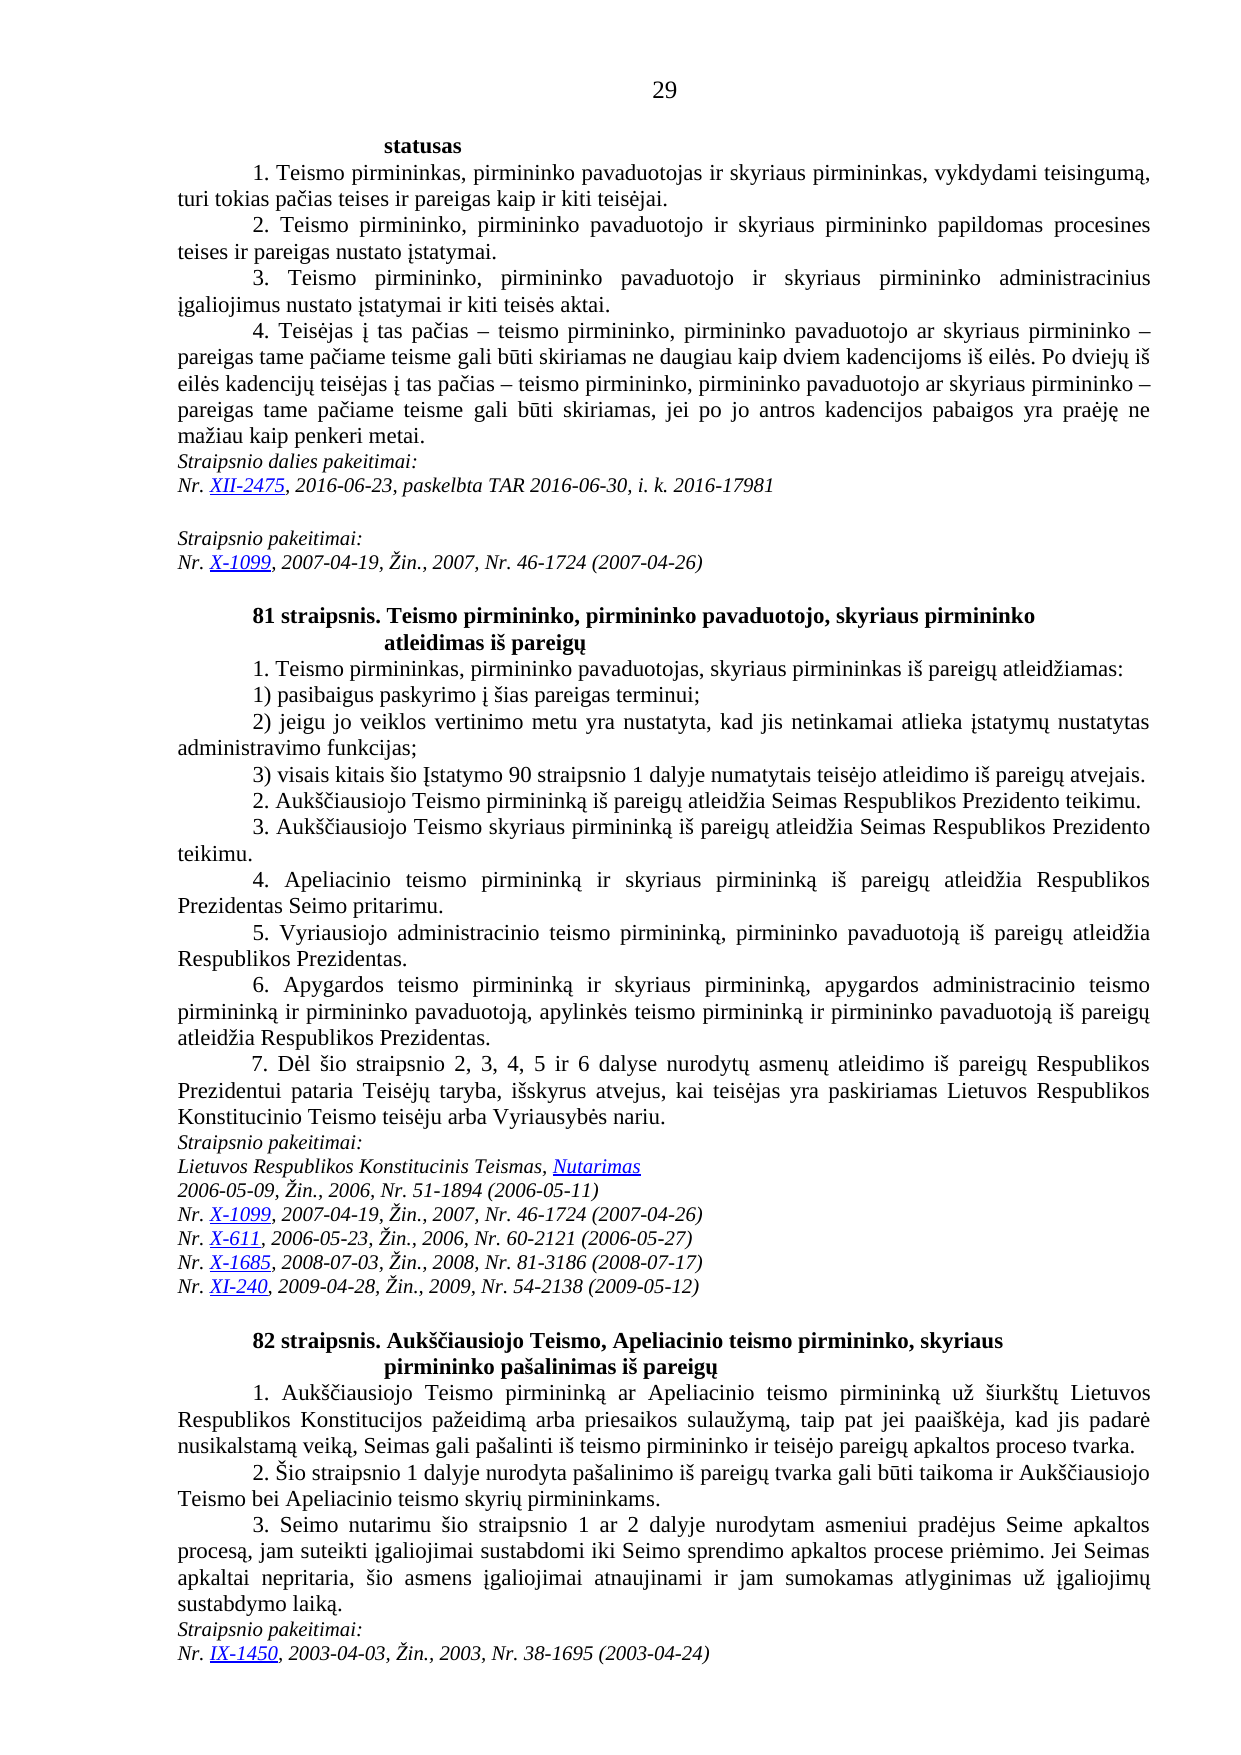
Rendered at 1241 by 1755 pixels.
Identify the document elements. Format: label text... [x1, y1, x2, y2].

text Nr. X-1099, 2007-04-19, Žin., 2007, Nr. 46-1724 (2007-04-26) [177, 550, 1152, 574]
text Nr. XI-240, 2009-04-28, Žin., 2009, Nr. 54-2138 (2009-05-12) [177, 1274, 1152, 1298]
text Straipsnio pakeitimai: [177, 526, 1152, 550]
text 1) pasibaigus paskyrimo į šias pareigas terminui; [177, 682, 1152, 708]
text Nr. X-1099, 2007-04-19, Žin., 2007, Nr. 46-1724 (2007-04-26) [177, 1202, 1152, 1226]
text 4. Teisėjas į tas pačias – teismo pirmininko, pirmininko pavaduotojo ar skyriaus pirmininko – pareigas tame pačiame teisme gali būti skiriamas ne daugiau kaip dviem kadencijoms iš eilės. Po dviejų iš eilės kadencijų teisėjas į tas pačias – teismo pirmininko, pirmininko pavaduotojo ar skyriaus pirmininko – pareigas tame pačiame teisme gali būti skiriamas, jei po jo antros kadencijos pabaigos yra praėję ne mažiau kaip penkeri metai. [177, 317, 1152, 449]
text 1. Teismo pirmininkas, pirmininko pavaduotojas ir skyriaus pirmininkas, vykdydami teisingumą, turi tokias pačias teises ir pareigas kaip ir kiti teisėjai. [177, 159, 1152, 212]
text 2) jeigu jo veiklos vertinimo metu yra nustatyta, kad jis netinkamai atlieka įstatymų nustatytas administravimo funkcijas; [177, 708, 1152, 761]
text 2006-05-09, Žin., 2006, Nr. 51-1894 (2006-05-11) [177, 1178, 1152, 1202]
text 2. Teismo pirmininko, pirmininko pavaduotojo ir skyriaus pirmininko papildomas procesines teises ir pareigas nustato įstatymai. [177, 212, 1152, 264]
text 5. Vyriausiojo administracinio teismo pirmininką, pirmininko pavaduotoją iš pareigų atleidžia Respublikos Prezidentas. [177, 919, 1152, 971]
text 2. Šio straipsnio 1 dalyje nurodyta pašalinimo iš pareigų tvarka gali būti taikoma ir Aukščiausiojo Teismo bei Apeliacinio teismo skyrių pirmininkams. [177, 1458, 1152, 1511]
text 7. Dėl šio straipsnio 2, 3, 4, 5 ir 6 dalyse nurodytų asmenų atleidimo iš pareigų Respublikos Prezidentui pataria Teisėjų taryba, išskyrus atvejus, kai teisėjas yra paskiriamas Lietuvos Respublikos Konstitucinio Teismo teisėju arba Vyriausybės nariu. [177, 1051, 1152, 1129]
text atleidimas iš pareigų [384, 629, 1152, 655]
text 3. Seimo nutarimu šio straipsnio 1 ar 2 dalyje nurodytam asmeniui pradėjus Seime apkaltos procesą, jam suteikti įgaliojimai sustabdomi iki Seimo sprendimo apkaltos procese priėmimo. Jei Seimas apkaltai nepritaria, šio asmens įgaliojimai atnaujinami ir jam sumokamas atlyginimas už įgaliojimų sustabdymo laiką. [177, 1511, 1152, 1617]
text pirmininko pašalinimas iš pareigų [384, 1353, 1152, 1379]
text 4. Apeliacinio teismo pirmininką ir skyriaus pirmininką iš pareigų atleidžia Respublikos Prezidentas Seimo pritarimu. [177, 866, 1152, 919]
text Straipsnio dalies pakeitimai: [177, 449, 1152, 473]
text Nr. X-611, 2006-05-23, Žin., 2006, Nr. 60-2121 (2006-05-27) [177, 1226, 1152, 1250]
text Nr. XII-2475, 2016-06-23, paskelbta TAR 2016-06-30, i. k. 2016-17981 [177, 473, 1152, 497]
text 1. Teismo pirmininkas, pirmininko pavaduotojas, skyriaus pirmininkas iš pareigų atleidžiamas: [177, 655, 1152, 682]
text Straipsnio pakeitimai: [177, 1129, 1152, 1154]
text 6. Apygardos teismo pirmininką ir skyriaus pirmininką, apygardos administracinio teismo pirmininką ir pirmininko pavaduotoją, apylinkės teismo pirmininką ir pirmininko pavaduotoją iš pareigų atleidžia Respublikos Prezidentas. [177, 971, 1152, 1051]
text 2. Aukščiausiojo Teismo pirmininką iš pareigų atleidžia Seimas Respublikos Prezidento teikimu. [177, 787, 1152, 813]
text Nr. IX-1450, 2003-04-03, Žin., 2003, Nr. 38-1695 (2003-04-24) [177, 1641, 1152, 1665]
text Straipsnio pakeitimai: [177, 1617, 1152, 1641]
text 82 straipsnis. Aukščiausiojo Teismo, Apeliacinio teismo pirmininko, skyriaus [252, 1327, 1152, 1353]
text Nr. X-1685, 2008-07-03, Žin., 2008, Nr. 81-3186 (2008-07-17) [177, 1250, 1152, 1274]
text 1. Aukščiausiojo Teismo pirmininką ar Apeliacinio teismo pirmininką už šiurkštų Lietuvos Respublikos Konstitucijos pažeidimą arba priesaikos sulaužymą, taip pat jei paaiškėja, kad jis padarė nusikalstamą veiką, Seimas gali pašalinti iš teismo pirmininko ir teisėjo pareigų apkaltos proceso tvarka. [177, 1379, 1152, 1458]
text 3. Aukščiausiojo Teismo skyriaus pirmininką iš pareigų atleidžia Seimas Respublikos Prezidento teikimu. [177, 813, 1152, 866]
text 3. Teismo pirmininko, pirmininko pavaduotojo ir skyriaus pirmininko administracinius įgaliojimus nustato įstatymai ir kiti teisės aktai. [177, 264, 1152, 317]
text 81 straipsnis. Teismo pirmininko, pirmininko pavaduotojo, skyriaus pirmininko [252, 602, 1152, 629]
text Lietuvos Respublikos Konstitucinis Teismas, Nutarimas [177, 1154, 1152, 1178]
text 3) visais kitais šio Įstatymo 90 straipsnio 1 dalyje numatytais teisėjo atleidimo iš pareigų atvejais. [177, 761, 1152, 787]
text statusas [384, 132, 1152, 159]
